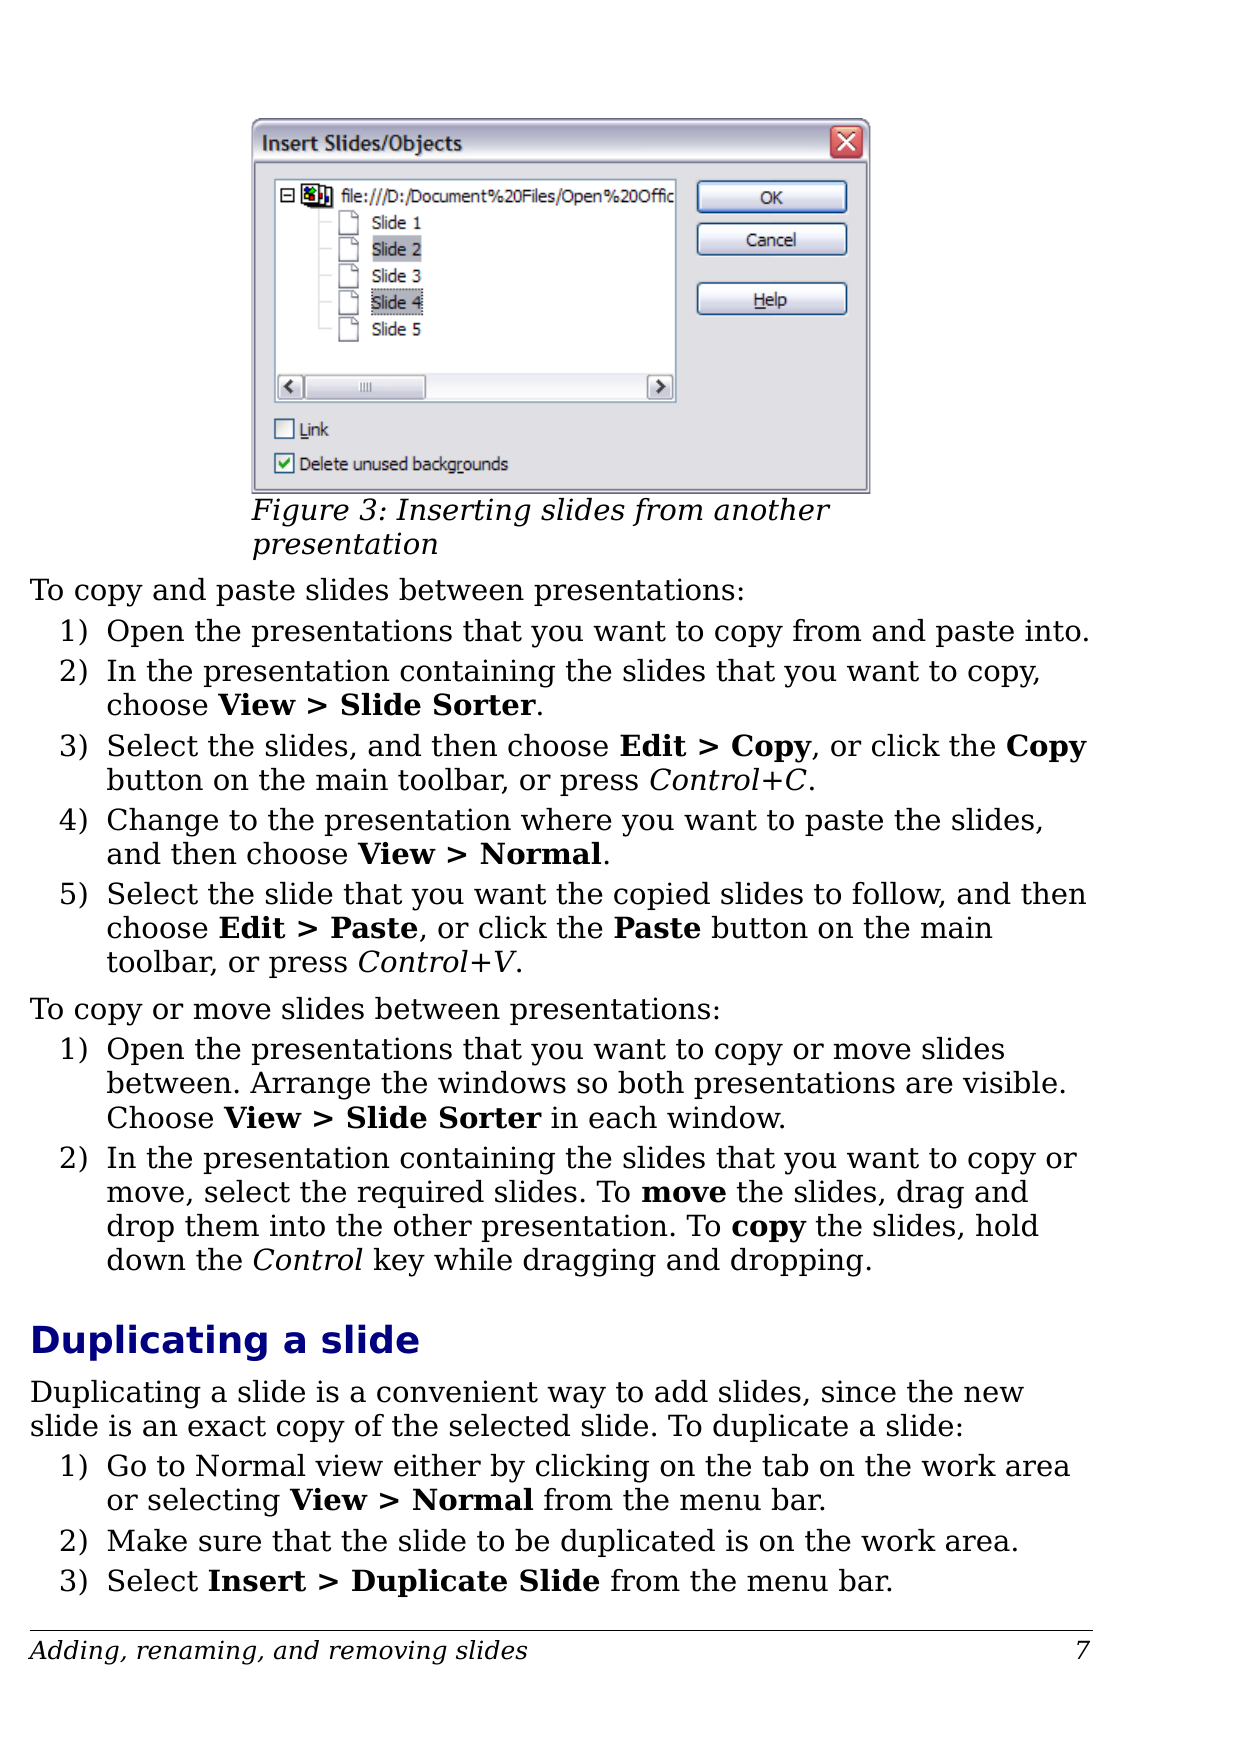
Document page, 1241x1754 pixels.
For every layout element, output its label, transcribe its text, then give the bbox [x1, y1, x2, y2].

list In the presentation containing the slides that you want to copy or move, select the required slides. To move the slides, drag and drop them into the other presentation. To copy the slides, hold down the Control key while dragging and dropping. [88, 1141, 1093, 1278]
list Duplicating a slide is a convenient way to add slides, since the new slide is an exact copy of the selected slide. To duplicate a slide: [29, 1375, 1093, 1443]
list In the presentation containing the slides that you want to copy, choose View > Slide Sorter. [88, 654, 1093, 722]
list To copy or move slides between presentations: [29, 992, 1093, 1026]
list To copy and paste slides between presentations: [29, 573, 1093, 607]
list Open the presentations that you want to copy or move slides between. Arrange the windows so both presentations are visible. Choose View > Slide Sorter in each window. [88, 1033, 1093, 1135]
picture [251, 118, 871, 494]
list Go to Normal view either by clicking on the tab on the work area or selecting View > Normal from the menu bar. [88, 1449, 1093, 1518]
subtitle Duplicating a slide [29, 1319, 1093, 1363]
text Figure 3: Inserting slides from another presentation [252, 494, 870, 561]
list Select the slide that you want the copied slides to follow, and then choose Edit > Paste, or click the Paste button on the main toolbar, or press Control+V. [88, 878, 1093, 980]
list Open the presentations that you want to copy from and paste into. [88, 614, 1093, 648]
list Select the slides, and then choose Edit > Copy, or click the Copy button on the main toolbar, or press Control+C. [88, 729, 1093, 797]
list Select Insert > Duplicate Slide from the menu bar. [88, 1564, 1093, 1598]
list Make sure that the slide to be duplicated is on the work area. [88, 1524, 1093, 1558]
list Change to the presentation where you want to paste the slides, and then choose View > Normal. [88, 803, 1093, 871]
